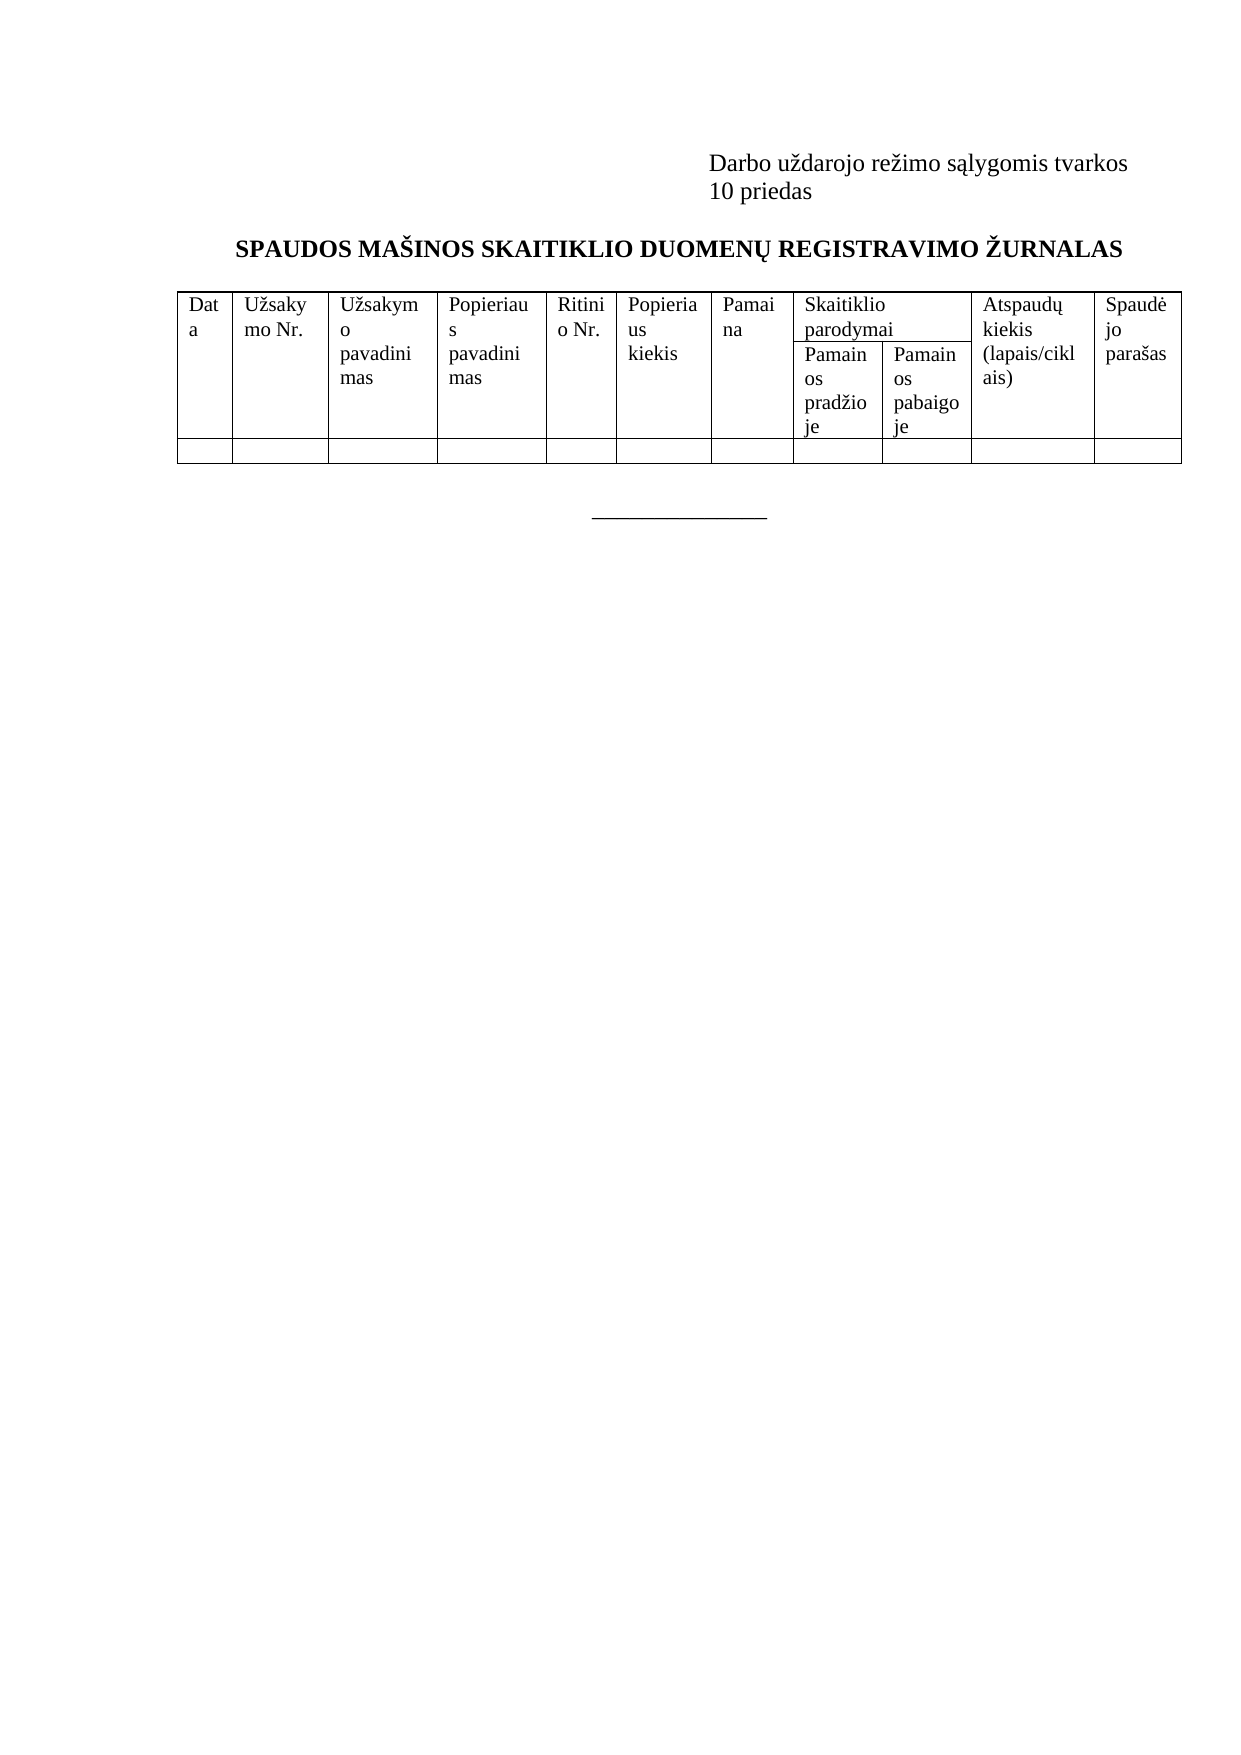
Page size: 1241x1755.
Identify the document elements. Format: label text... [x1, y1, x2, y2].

table_header Užsakymo pavadinimas [329, 293, 437, 438]
table_header Ritinio Nr. [547, 293, 616, 438]
table_cell [178, 439, 232, 463]
text SPAUDOS MAŠINOS SKAITIKLIO DUOMENŲ REGISTRAVIMO ŽURNALAS [177, 234, 1181, 263]
table_header Popieriaus kiekis [617, 293, 711, 438]
table_cell [617, 439, 711, 463]
table_cell Pamainos pabaigoje [883, 342, 971, 438]
text Darbo uždarojo režimo sąlygomis tvarkos [177, 148, 1181, 176]
table_cell [329, 439, 437, 463]
table_cell [1095, 439, 1181, 463]
table_cell [712, 439, 793, 463]
table_header Spaudėjo parašas [1095, 293, 1181, 438]
text ______________ [177, 493, 1181, 521]
table_cell [233, 439, 328, 463]
table_header Užsakymo Nr. [233, 293, 328, 438]
table_header Skaitiklio parodymai [794, 293, 971, 341]
table_cell [972, 439, 1094, 463]
table_cell [794, 439, 882, 463]
text 10 priedas [177, 176, 1181, 205]
table_header Popieriaus pavadinimas [438, 293, 546, 438]
table_cell Pamainos pradžioje [794, 342, 882, 438]
table_cell [883, 439, 971, 463]
table_header Pamaina [712, 293, 793, 438]
table_cell [438, 439, 546, 463]
table_header Atspaudų kiekis (lapais/ciklais) [972, 293, 1094, 438]
table_header Data [178, 293, 232, 438]
table_cell [547, 439, 616, 463]
